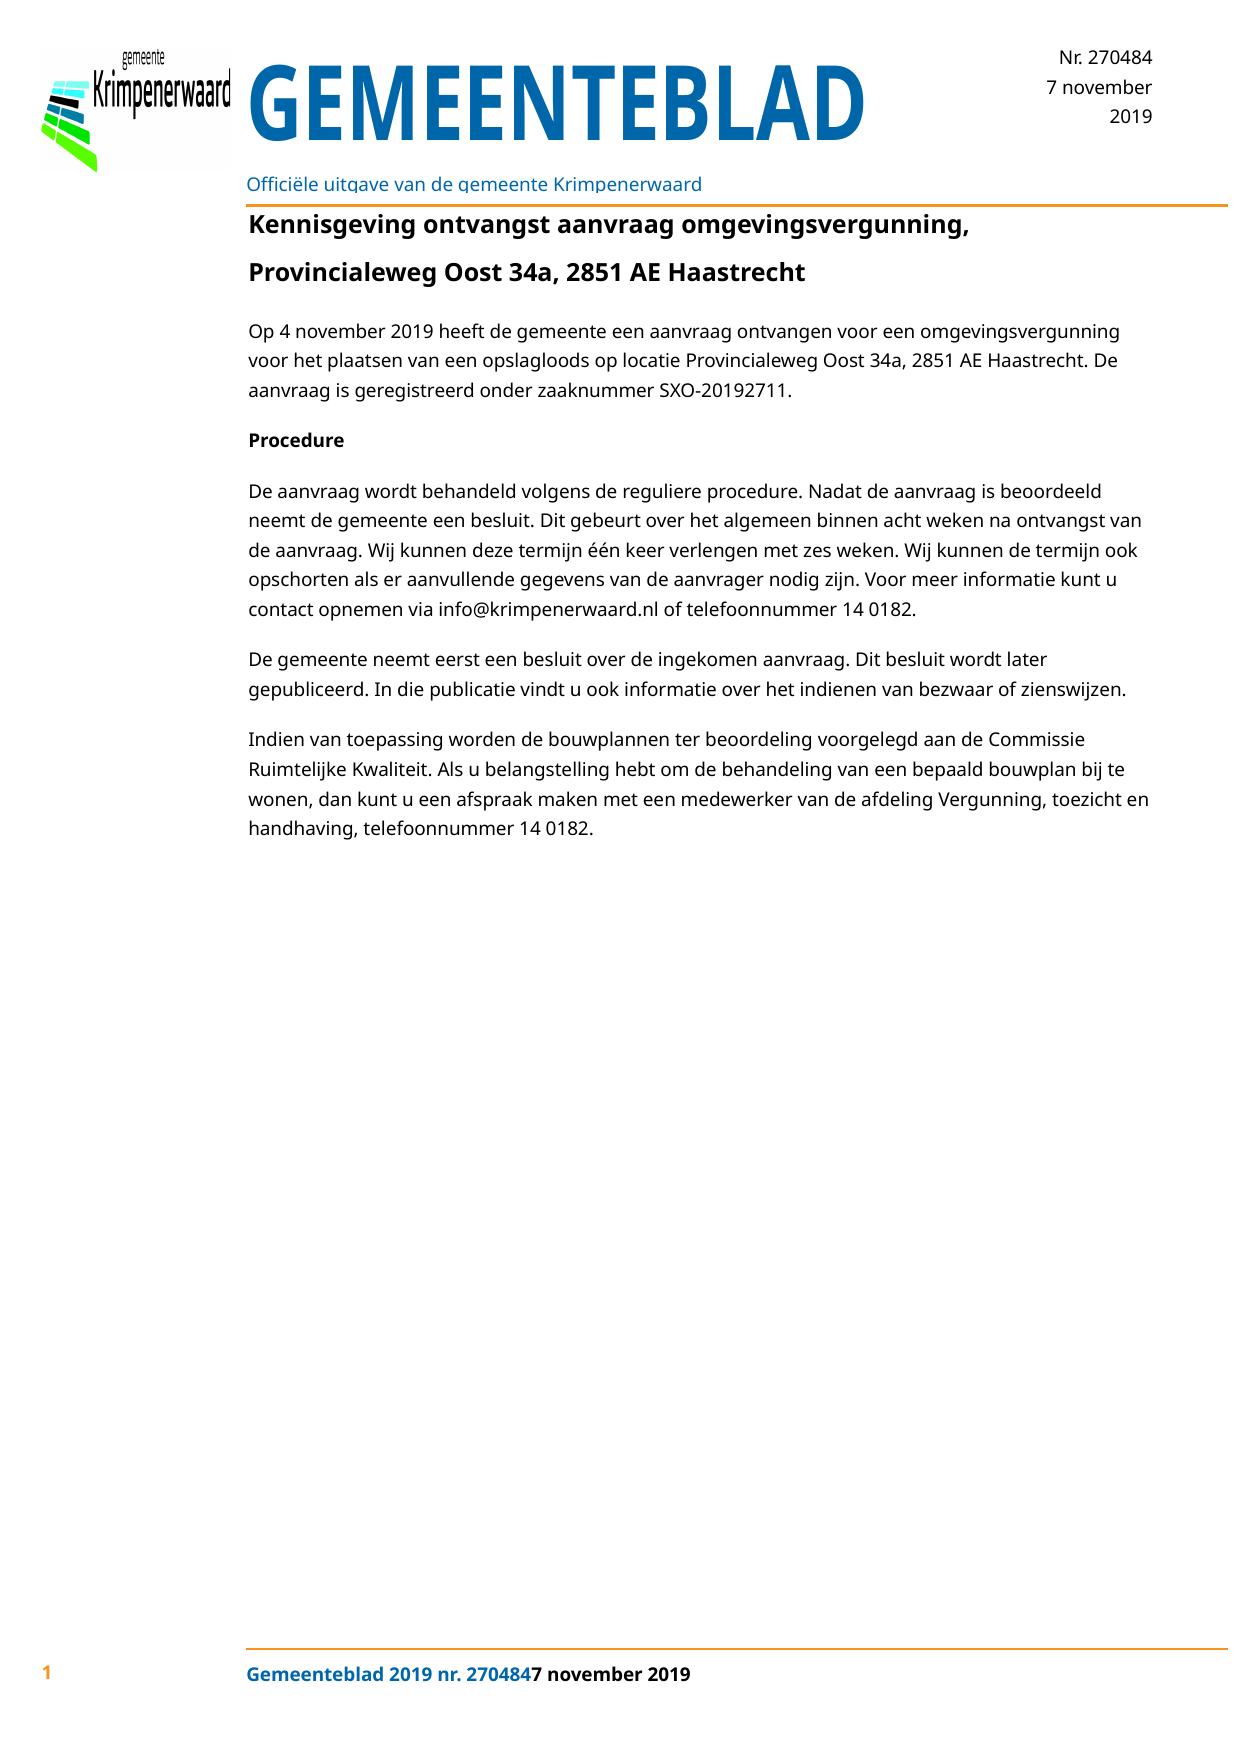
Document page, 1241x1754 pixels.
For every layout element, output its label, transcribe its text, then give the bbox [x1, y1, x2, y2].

text Indien van toepassing worden de bouwplannen ter beoordeling voorgelegd aan de Commissie Ruimtelijke Kwaliteit. Als u belangstelling hebt om de behandeling van een bepaald bouwplan bij te wonen, dan kunt u een afspraak maken met een medewerker van de afdeling Vergunning, toezicht en handhaving, telefoonnummer 14 0182. [248, 727, 1152, 841]
text Op 4 november 2019 heeft de gemeente een aanvraag ontvangen voor een omgevingsvergunning voor het plaatsen van een opslagloods op locatie Provincialeweg Oost 34a, 2851 AE Haastrecht. De aanvraag is geregistreerd onder zaaknummer SXO-20192711. [248, 318, 1152, 403]
picture [41, 47, 231, 172]
text Procedure [248, 427, 1152, 453]
text De aanvraag wordt behandeld volgens de reguliere procedure. Nadat de aanvraag is beoordeeld neemt de gemeente een besluit. Dit gebeurt over het algemeen binnen acht weken na ontvangst van de aanvraag. Wij kunnen deze termijn één keer verlengen met zes weken. Wij kunnen de termijn ook opschorten als er aanvullende gegevens van de aanvrager nodig zijn. Voor meer informatie kunt u contact opnemen via info@krimpenerwaard.nl of telefoonnummer 14 0182. [248, 478, 1152, 622]
text Kennisgeving ontvangst aanvraag omgevingsvergunning, Provincialeweg Oost 34a, 2851 AE Haastrecht [248, 207, 1152, 288]
text De gemeente neemt eerst een besluit over de ingekomen aanvraag. Dit besluit wordt later gepubliceerd. In die publicatie vindt u ook informatie over het indienen van bezwaar of zienswijzen. [248, 647, 1152, 702]
